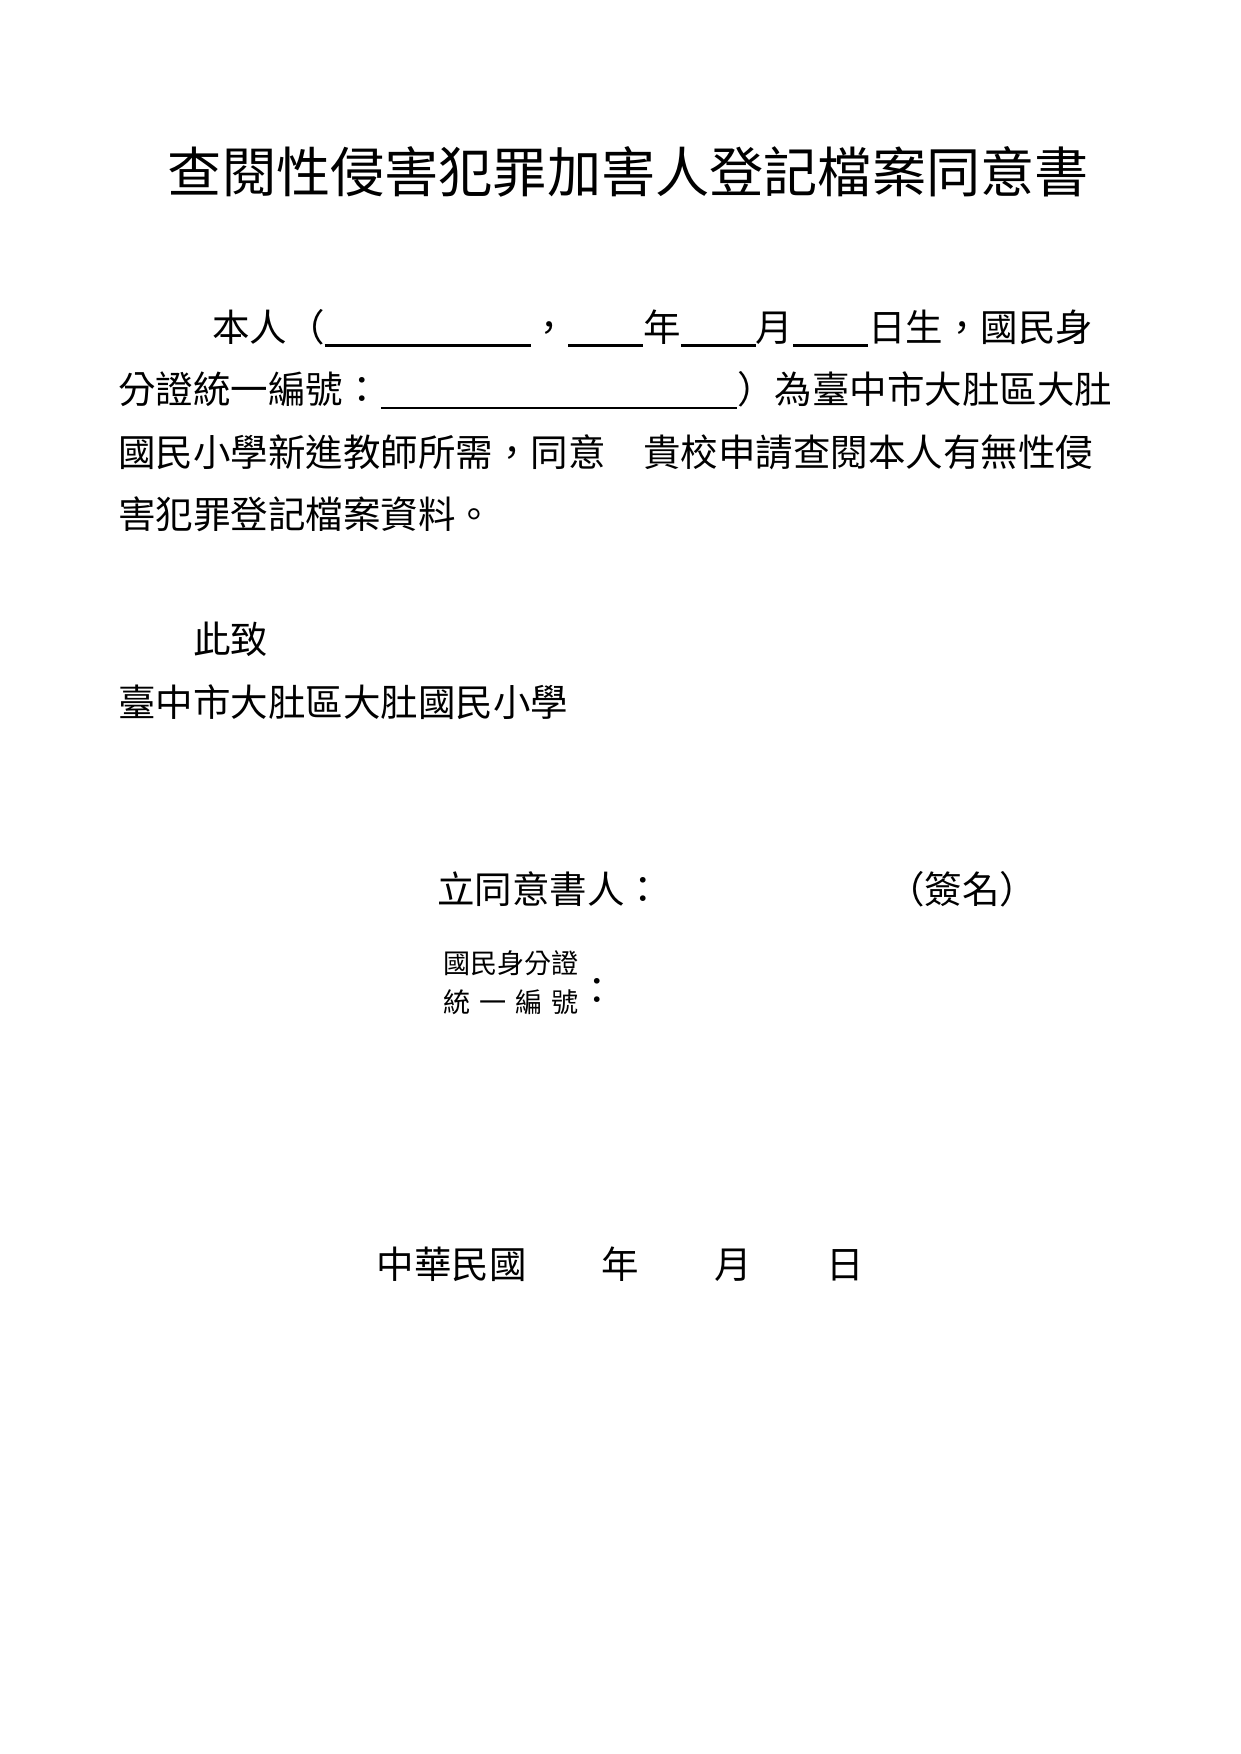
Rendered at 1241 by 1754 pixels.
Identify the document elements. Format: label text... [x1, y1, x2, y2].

text 中華民國 年 月 日 [118, 1221, 1122, 1283]
text 立同意書人： （簽名） [118, 846, 1122, 908]
text 臺中市大肚區大肚國民小學 [118, 658, 1122, 721]
text 此致 [118, 596, 1122, 658]
text 查閱性侵害犯罪加害人登記檔案同意書 [118, 96, 1138, 221]
text 國民身分證統一編號： [118, 908, 1122, 1033]
text 本人（ ， 年 月 日生，國民身分證統一編號： ）為臺中市大肚區大肚國民小學新進教師所需，同意 貴校申請查閱本人有無性侵害犯罪登記檔案資料。 [118, 283, 1122, 533]
